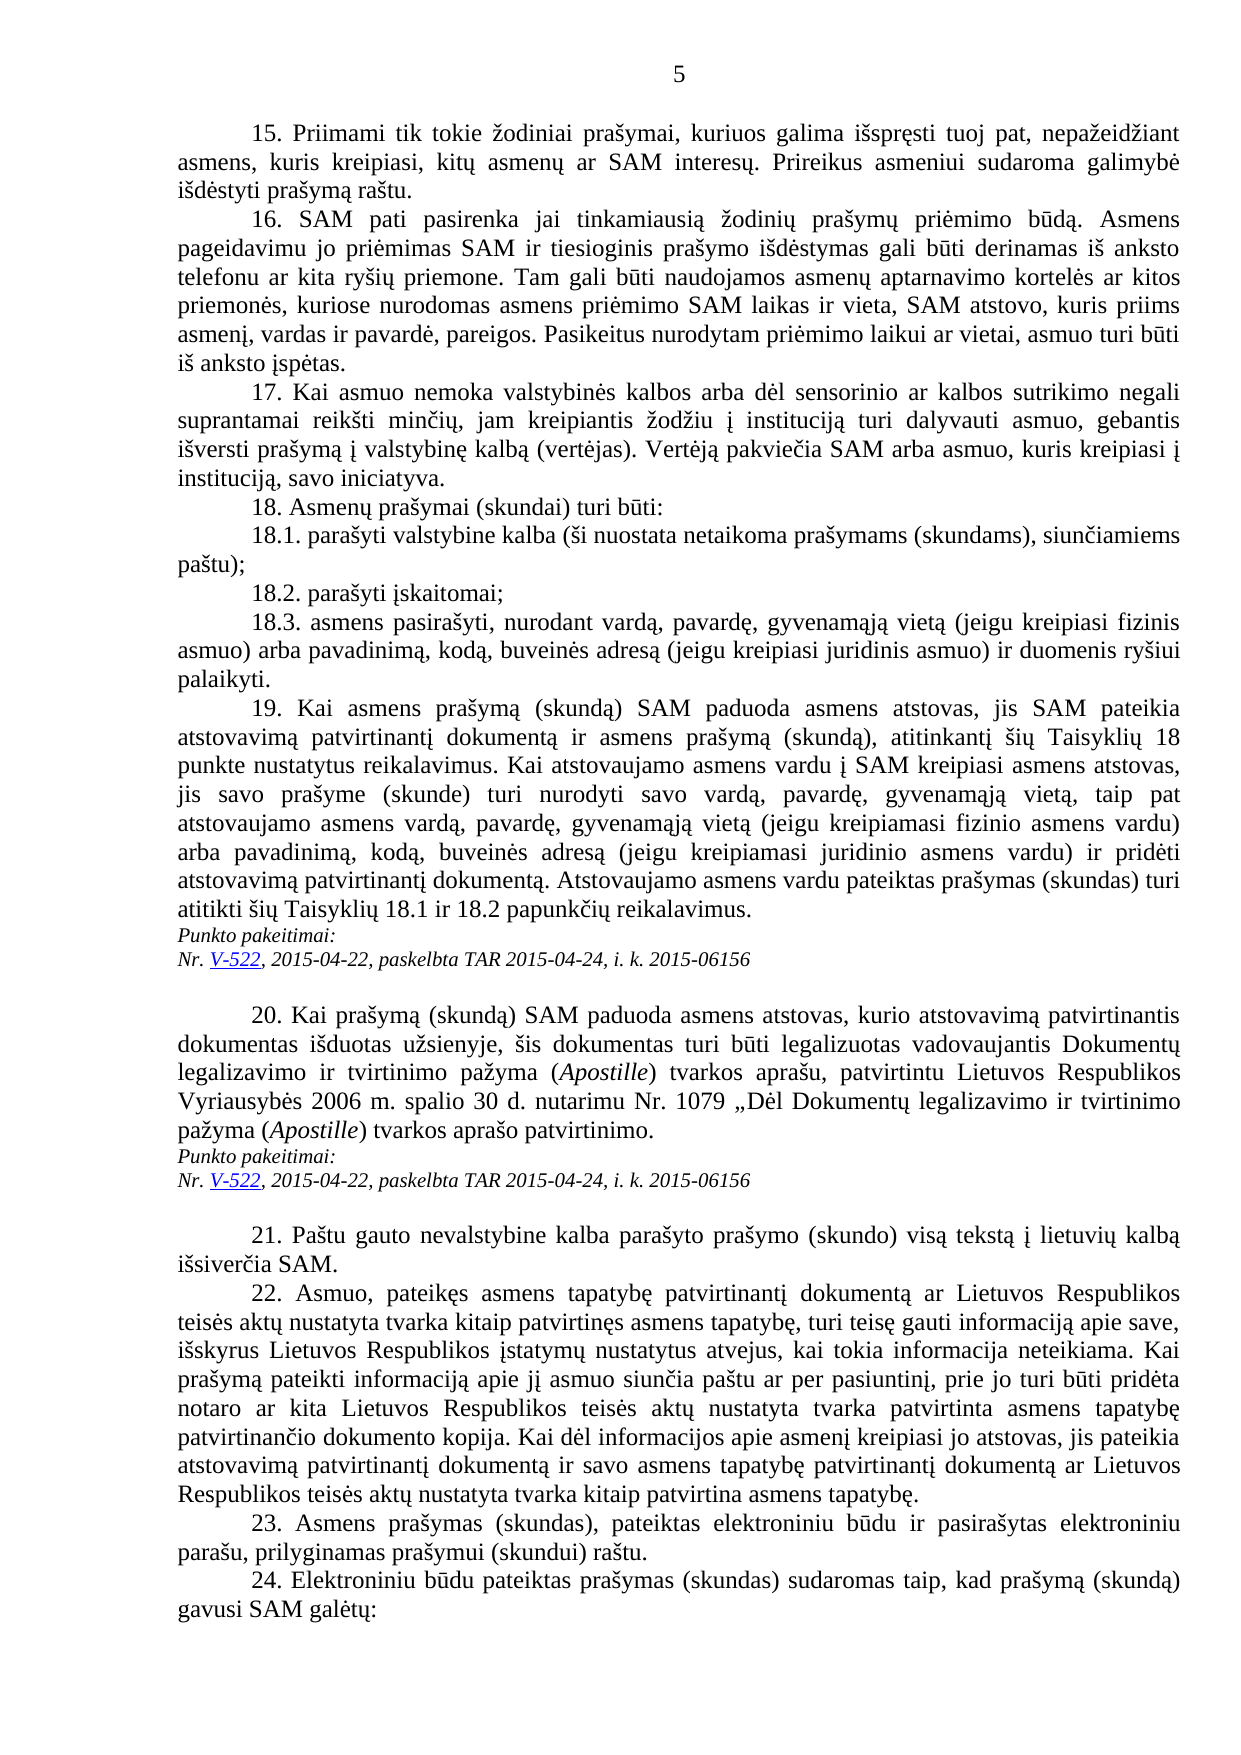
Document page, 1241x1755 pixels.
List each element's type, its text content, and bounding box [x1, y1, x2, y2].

text 23. Asmens prašymas (skundas), pateiktas elektroniniu būdu ir pasirašytas elektroniniu parašu, prilyginamas prašymui (skundui) raštu. [177, 1508, 1181, 1566]
text 18.2. parašyti įskaitomai; [177, 578, 1181, 607]
text Punkto pakeitimai: [177, 1144, 1181, 1168]
text 15. Priimami tik tokie žodiniai prašymai, kuriuos galima išspręsti tuoj pat, nepažeidžiant asmens, kuris kreipiasi, kitų asmenų ar SAM interesų. Prireikus asmeniui sudaroma galimybė išdėstyti prašymą raštu. [177, 118, 1181, 204]
text 18. Asmenų prašymai (skundai) turi būti: [177, 492, 1181, 521]
text Nr. V-522, 2015-04-22, paskelbta TAR 2015-04-24, i. k. 2015-06156 [177, 947, 1181, 971]
text 20. Kai prašymą (skundą) SAM paduoda asmens atstovas, kurio atstovavimą patvirtinantis dokumentas išduotas užsienyje, šis dokumentas turi būti legalizuotas vadovaujantis Dokumentų legalizavimo ir tvirtinimo pažyma (Apostille) tvarkos aprašu, patvirtintu Lietuvos Respublikos Vyriausybės 2006 m. spalio 30 d. nutarimu Nr. 1079 „Dėl Dokumentų legalizavimo ir tvirtinimo pažyma (Apostille) tvarkos aprašo patvirtinimo. [177, 1000, 1181, 1144]
text 19. Kai asmens prašymą (skundą) SAM paduoda asmens atstovas, jis SAM pateikia atstovavimą patvirtinantį dokumentą ir asmens prašymą (skundą), atitinkantį šių Taisyklių 18 punkte nustatytus reikalavimus. Kai atstovaujamo asmens vardu į SAM kreipiasi asmens atstovas, jis savo prašyme (skunde) turi nurodyti savo vardą, pavardę, gyvenamąją vietą, taip pat atstovaujamo asmens vardą, pavardę, gyvenamąją vietą (jeigu kreipiamasi fizinio asmens vardu) arba pavadinimą, kodą, buveinės adresą (jeigu kreipiamasi juridinio asmens vardu) ir pridėti atstovavimą patvirtinantį dokumentą. Atstovaujamo asmens vardu pateiktas prašymas (skundas) turi atitikti šių Taisyklių 18.1 ir 18.2 papunkčių reikalavimus. [177, 693, 1181, 923]
text Punkto pakeitimai: [177, 923, 1181, 947]
text 17. Kai asmuo nemoka valstybinės kalbos arba dėl sensorinio ar kalbos sutrikimo negali suprantamai reikšti minčių, jam kreipiantis žodžiu į instituciją turi dalyvauti asmuo, gebantis išversti prašymą į valstybinę kalbą (vertėjas). Vertėją pakviečia SAM arba asmuo, kuris kreipiasi į instituciją, savo iniciatyva. [177, 377, 1181, 492]
text 24. Elektroniniu būdu pateiktas prašymas (skundas) sudaromas taip, kad prašymą (skundą) gavusi SAM galėtų: [177, 1566, 1181, 1623]
text 18.3. asmens pasirašyti, nurodant vardą, pavardę, gyvenamąją vietą (jeigu kreipiasi fizinis asmuo) arba pavadinimą, kodą, buveinės adresą (jeigu kreipiasi juridinis asmuo) ir duomenis ryšiui palaikyti. [177, 607, 1181, 693]
text Nr. V-522, 2015-04-22, paskelbta TAR 2015-04-24, i. k. 2015-06156 [177, 1168, 1181, 1192]
text 16. SAM pati pasirenka jai tinkamiausią žodinių prašymų priėmimo būdą. Asmens pageidavimu jo priėmimas SAM ir tiesioginis prašymo išdėstymas gali būti derinamas iš anksto telefonu ar kita ryšių priemone. Tam gali būti naudojamos asmenų aptarnavimo kortelės ar kitos priemonės, kuriose nurodomas asmens priėmimo SAM laikas ir vieta, SAM atstovo, kuris priims asmenį, vardas ir pavardė, pareigos. Pasikeitus nurodytam priėmimo laikui ar vietai, asmuo turi būti iš anksto įspėtas. [177, 204, 1181, 377]
text 18.1. parašyti valstybine kalba (ši nuostata netaikoma prašymams (skundams), siunčiamiems paštu); [177, 521, 1181, 578]
text 21. Paštu gauto nevalstybine kalba parašyto prašymo (skundo) visą tekstą į lietuvių kalbą išsiverčia SAM. [177, 1221, 1181, 1278]
text 22. Asmuo, pateikęs asmens tapatybę patvirtinantį dokumentą ar Lietuvos Respublikos teisės aktų nustatyta tvarka kitaip patvirtinęs asmens tapatybę, turi teisę gauti informaciją apie save, išskyrus Lietuvos Respublikos įstatymų nustatytus atvejus, kai tokia informacija neteikiama. Kai prašymą pateikti informaciją apie jį asmuo siunčia paštu ar per pasiuntinį, prie jo turi būti pridėta notaro ar kita Lietuvos Respublikos teisės aktų nustatyta tvarka patvirtinta asmens tapatybę patvirtinančio dokumento kopija. Kai dėl informacijos apie asmenį kreipiasi jo atstovas, jis pateikia atstovavimą patvirtinantį dokumentą ir savo asmens tapatybę patvirtinantį dokumentą ar Lietuvos Respublikos teisės aktų nustatyta tvarka kitaip patvirtina asmens tapatybę. [177, 1278, 1181, 1508]
